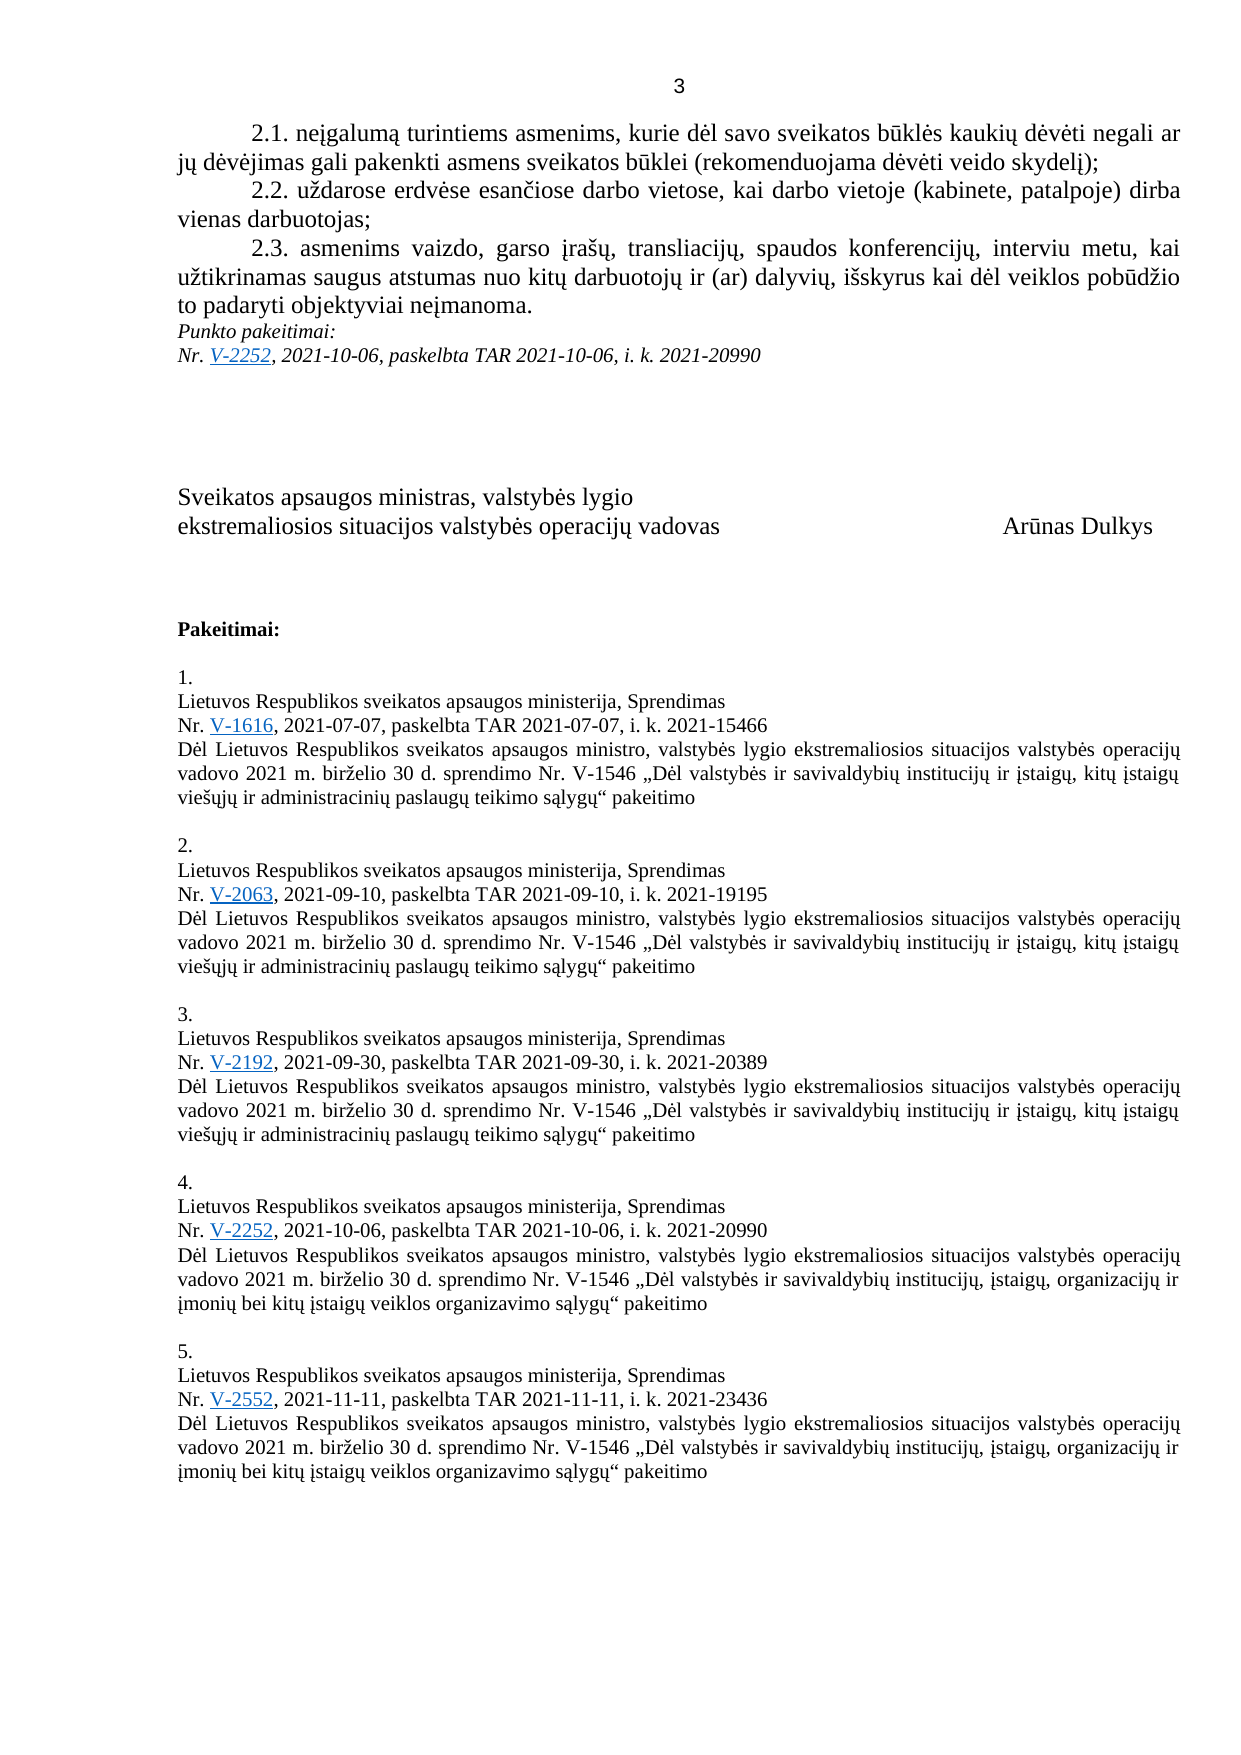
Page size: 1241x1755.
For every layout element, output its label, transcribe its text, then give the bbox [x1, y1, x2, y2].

text 2.3. asmenims vaizdo, garso įrašų, transliacijų, spaudos konferencijų, interviu metu, kai užtikrinamas saugus atstumas nuo kitų darbuotojų ir (ar) dalyvių, išskyrus kai dėl veiklos pobūdžio to padaryti objektyviai neįmanoma. [177, 233, 1181, 319]
text Lietuvos Respublikos sveikatos apsaugos ministerija, Sprendimas [177, 1363, 1181, 1387]
text Nr. V-1616, 2021-07-07, paskelbta TAR 2021-07-07, i. k. 2021-15466 [177, 713, 1181, 737]
text Dėl Lietuvos Respublikos sveikatos apsaugos ministro, valstybės lygio ekstremaliosios situacijos valstybės operacijų vadovo 2021 m. birželio 30 d. sprendimo Nr. V-1546 „Dėl valstybės ir savivaldybių institucijų, įstaigų, organizacijų ir įmonių bei kitų įstaigų veiklos organizavimo sąlygų“ pakeitimo [177, 1242, 1181, 1315]
text Punkto pakeitimai: [177, 319, 1181, 343]
text Lietuvos Respublikos sveikatos apsaugos ministerija, Sprendimas [177, 1026, 1181, 1050]
text Lietuvos Respublikos sveikatos apsaugos ministerija, Sprendimas [177, 689, 1181, 713]
text Nr. V-2192, 2021-09-30, paskelbta TAR 2021-09-30, i. k. 2021-20389 [177, 1050, 1181, 1074]
text Pakeitimai: [177, 617, 1181, 641]
text Dėl Lietuvos Respublikos sveikatos apsaugos ministro, valstybės lygio ekstremaliosios situacijos valstybės operacijų vadovo 2021 m. birželio 30 d. sprendimo Nr. V-1546 „Dėl valstybės ir savivaldybių institucijų ir įstaigų, kitų įstaigų viešųjų ir administracinių paslaugų teikimo sąlygų“ pakeitimo [177, 906, 1181, 978]
text 1. [177, 665, 1181, 689]
text Nr. V-2252, 2021-10-06, paskelbta TAR 2021-10-06, i. k. 2021-20990 [177, 343, 1181, 367]
text Sveikatos apsaugos ministras, valstybės lygio [177, 482, 1181, 511]
text 4. [177, 1170, 1181, 1194]
text Dėl Lietuvos Respublikos sveikatos apsaugos ministro, valstybės lygio ekstremaliosios situacijos valstybės operacijų vadovo 2021 m. birželio 30 d. sprendimo Nr. V-1546 „Dėl valstybės ir savivaldybių institucijų ir įstaigų, kitų įstaigų viešųjų ir administracinių paslaugų teikimo sąlygų“ pakeitimo [177, 1074, 1181, 1146]
text 2.2. uždarose erdvėse esančiose darbo vietose, kai darbo vietoje (kabinete, patalpoje) dirba vienas darbuotojas; [177, 176, 1181, 233]
text 5. [177, 1339, 1181, 1363]
text Nr. V-2063, 2021-09-10, paskelbta TAR 2021-09-10, i. k. 2021-19195 [177, 882, 1181, 906]
text 3. [177, 1002, 1181, 1026]
text Dėl Lietuvos Respublikos sveikatos apsaugos ministro, valstybės lygio ekstremaliosios situacijos valstybės operacijų vadovo 2021 m. birželio 30 d. sprendimo Nr. V-1546 „Dėl valstybės ir savivaldybių institucijų ir įstaigų, kitų įstaigų viešųjų ir administracinių paslaugų teikimo sąlygų“ pakeitimo [177, 737, 1181, 809]
text ekstremaliosios situacijos valstybės operacijų vadovas Arūnas Dulkys [177, 511, 1181, 540]
text Lietuvos Respublikos sveikatos apsaugos ministerija, Sprendimas [177, 857, 1181, 882]
text Nr. V-2552, 2021-11-11, paskelbta TAR 2021-11-11, i. k. 2021-23436 [177, 1387, 1181, 1411]
text 2. [177, 833, 1181, 857]
text Dėl Lietuvos Respublikos sveikatos apsaugos ministro, valstybės lygio ekstremaliosios situacijos valstybės operacijų vadovo 2021 m. birželio 30 d. sprendimo Nr. V-1546 „Dėl valstybės ir savivaldybių institucijų, įstaigų, organizacijų ir įmonių bei kitų įstaigų veiklos organizavimo sąlygų“ pakeitimo [177, 1411, 1181, 1483]
text Lietuvos Respublikos sveikatos apsaugos ministerija, Sprendimas [177, 1194, 1181, 1218]
text 2.1. neįgalumą turintiems asmenims, kurie dėl savo sveikatos būklės kaukių dėvėti negali ar jų dėvėjimas gali pakenkti asmens sveikatos būklei (rekomenduojama dėvėti veido skydelį); [177, 118, 1181, 176]
text Nr. V-2252, 2021-10-06, paskelbta TAR 2021-10-06, i. k. 2021-20990 [177, 1218, 1181, 1242]
